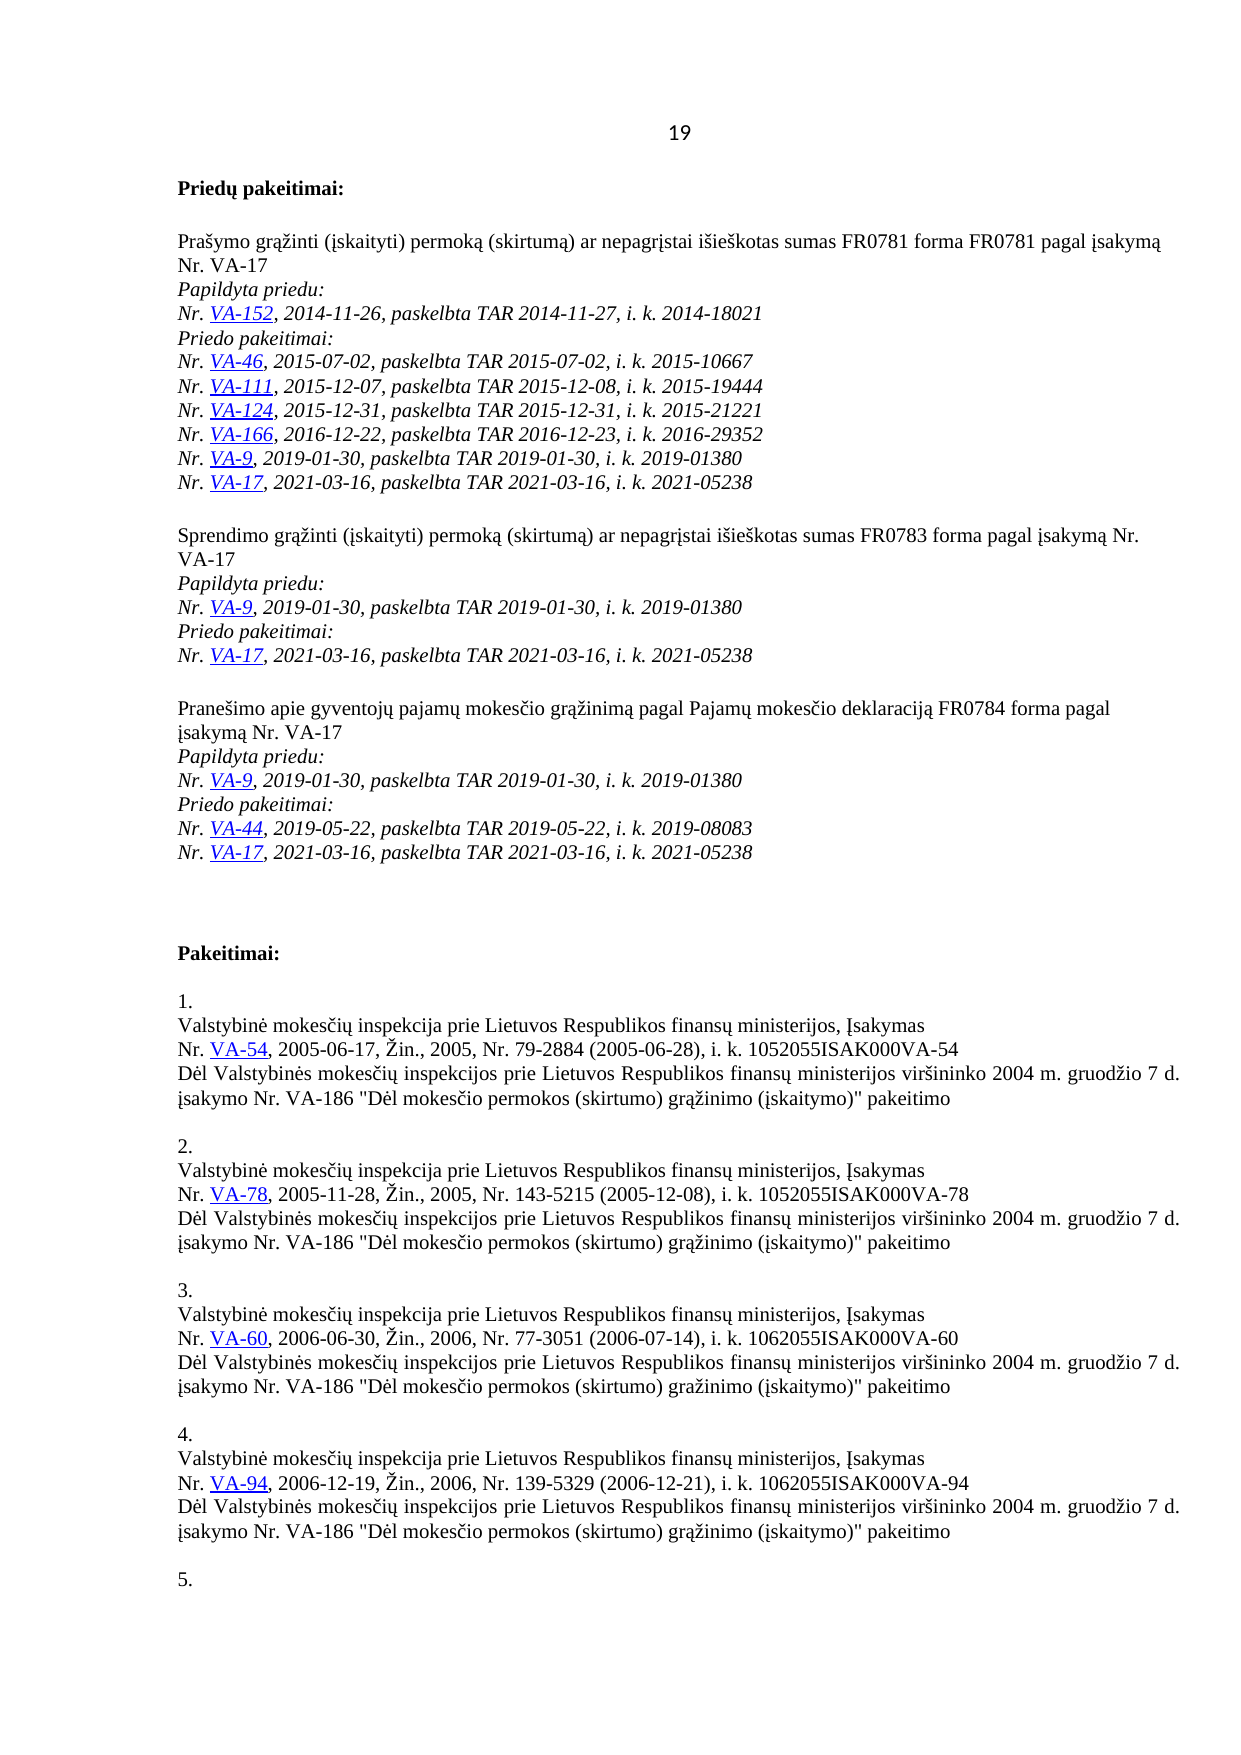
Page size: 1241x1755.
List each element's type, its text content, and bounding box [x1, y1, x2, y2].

text Nr. VA-124, 2015-12-31, paskelbta TAR 2015-12-31, i. k. 2015-21221 [177, 398, 1181, 422]
text Valstybinė mokesčių inspekcija prie Lietuvos Respublikos finansų ministerijos, Įsakymas [177, 1013, 1181, 1037]
text 5. [177, 1567, 1181, 1591]
text Dėl Valstybinės mokesčių inspekcijos prie Lietuvos Respublikos finansų ministerijos viršininko 2004 m. gruodžio 7 d. įsakymo Nr. VA-186 "Dėl mokesčio permokos (skirtumo) grąžinimo (įskaitymo)" pakeitimo [177, 1206, 1181, 1254]
text Nr. VA-17, 2021-03-16, paskelbta TAR 2021-03-16, i. k. 2021-05238 [177, 470, 1181, 494]
text Valstybinė mokesčių inspekcija prie Lietuvos Respublikos finansų ministerijos, Įsakymas [177, 1158, 1181, 1182]
text Priedo pakeitimai: [177, 619, 1181, 643]
text Papildyta priedu: [177, 744, 1181, 768]
text Nr. VA-152, 2014-11-26, paskelbta TAR 2014-11-27, i. k. 2014-18021 [177, 301, 1181, 325]
text Nr. VA-9, 2019-01-30, paskelbta TAR 2019-01-30, i. k. 2019-01380 [177, 768, 1181, 792]
text Dėl Valstybinės mokesčių inspekcijos prie Lietuvos Respublikos finansų ministerijos viršininko 2004 m. gruodžio 7 d. įsakymo Nr. VA-186 "Dėl mokesčio permokos (skirtumo) gražinimo (įskaitymo)" pakeitimo [177, 1350, 1181, 1398]
text Nr. VA-166, 2016-12-22, paskelbta TAR 2016-12-23, i. k. 2016-29352 [177, 422, 1181, 446]
text Nr. VA-60, 2006-06-30, Žin., 2006, Nr. 77-3051 (2006-07-14), i. k. 1062055ISAK000VA-60 [177, 1326, 1181, 1350]
text Nr. VA-17, 2021-03-16, paskelbta TAR 2021-03-16, i. k. 2021-05238 [177, 643, 1181, 667]
text 3. [177, 1278, 1181, 1302]
text Nr. VA-54, 2005-06-17, Žin., 2005, Nr. 79-2884 (2005-06-28), i. k. 1052055ISAK000VA-54 [177, 1037, 1181, 1061]
text Dėl Valstybinės mokesčių inspekcijos prie Lietuvos Respublikos finansų ministerijos viršininko 2004 m. gruodžio 7 d. įsakymo Nr. VA-186 "Dėl mokesčio permokos (skirtumo) grąžinimo (įskaitymo)" pakeitimo [177, 1494, 1181, 1543]
text Valstybinė mokesčių inspekcija prie Lietuvos Respublikos finansų ministerijos, Įsakymas [177, 1302, 1181, 1326]
text Nr. VA-111, 2015-12-07, paskelbta TAR 2015-12-08, i. k. 2015-19444 [177, 373, 1181, 398]
text Priedų pakeitimai: [177, 176, 1181, 200]
text Sprendimo grąžinti (įskaityti) permoką (skirtumą) ar nepagrįstai išieškotas sumas FR0783 forma pagal įsakymą Nr. VA-17 [177, 523, 1181, 571]
text Nr. VA-9, 2019-01-30, paskelbta TAR 2019-01-30, i. k. 2019-01380 [177, 446, 1181, 470]
text Nr. VA-44, 2019-05-22, paskelbta TAR 2019-05-22, i. k. 2019-08083 [177, 816, 1181, 840]
text Valstybinė mokesčių inspekcija prie Lietuvos Respublikos finansų ministerijos, Įsakymas [177, 1446, 1181, 1470]
text Papildyta priedu: [177, 277, 1181, 301]
text Pranešimo apie gyventojų pajamų mokesčio grąžinimą pagal Pajamų mokesčio deklaraciją FR0784 forma pagal įsakymą Nr. VA-17 [177, 696, 1181, 744]
text Priedo pakeitimai: [177, 325, 1181, 349]
text Nr. VA-9, 2019-01-30, paskelbta TAR 2019-01-30, i. k. 2019-01380 [177, 595, 1181, 619]
text 4. [177, 1422, 1181, 1446]
text Nr. VA-46, 2015-07-02, paskelbta TAR 2015-07-02, i. k. 2015-10667 [177, 349, 1181, 373]
text Papildyta priedu: [177, 571, 1181, 595]
text Nr. VA-94, 2006-12-19, Žin., 2006, Nr. 139-5329 (2006-12-21), i. k. 1062055ISAK000VA-94 [177, 1470, 1181, 1494]
text Priedo pakeitimai: [177, 792, 1181, 816]
text 1. [177, 989, 1181, 1013]
text Nr. VA-78, 2005-11-28, Žin., 2005, Nr. 143-5215 (2005-12-08), i. k. 1052055ISAK000VA-78 [177, 1182, 1181, 1206]
text Nr. VA-17, 2021-03-16, paskelbta TAR 2021-03-16, i. k. 2021-05238 [177, 840, 1181, 864]
text 2. [177, 1133, 1181, 1158]
text Prašymo grąžinti (įskaityti) permoką (skirtumą) ar nepagrįstai išieškotas sumas FR0781 forma FR0781 pagal įsakymą Nr. VA-17 [177, 229, 1181, 277]
text Dėl Valstybinės mokesčių inspekcijos prie Lietuvos Respublikos finansų ministerijos viršininko 2004 m. gruodžio 7 d. įsakymo Nr. VA-186 "Dėl mokesčio permokos (skirtumo) grąžinimo (įskaitymo)" pakeitimo [177, 1061, 1181, 1109]
text Pakeitimai: [177, 941, 1181, 965]
